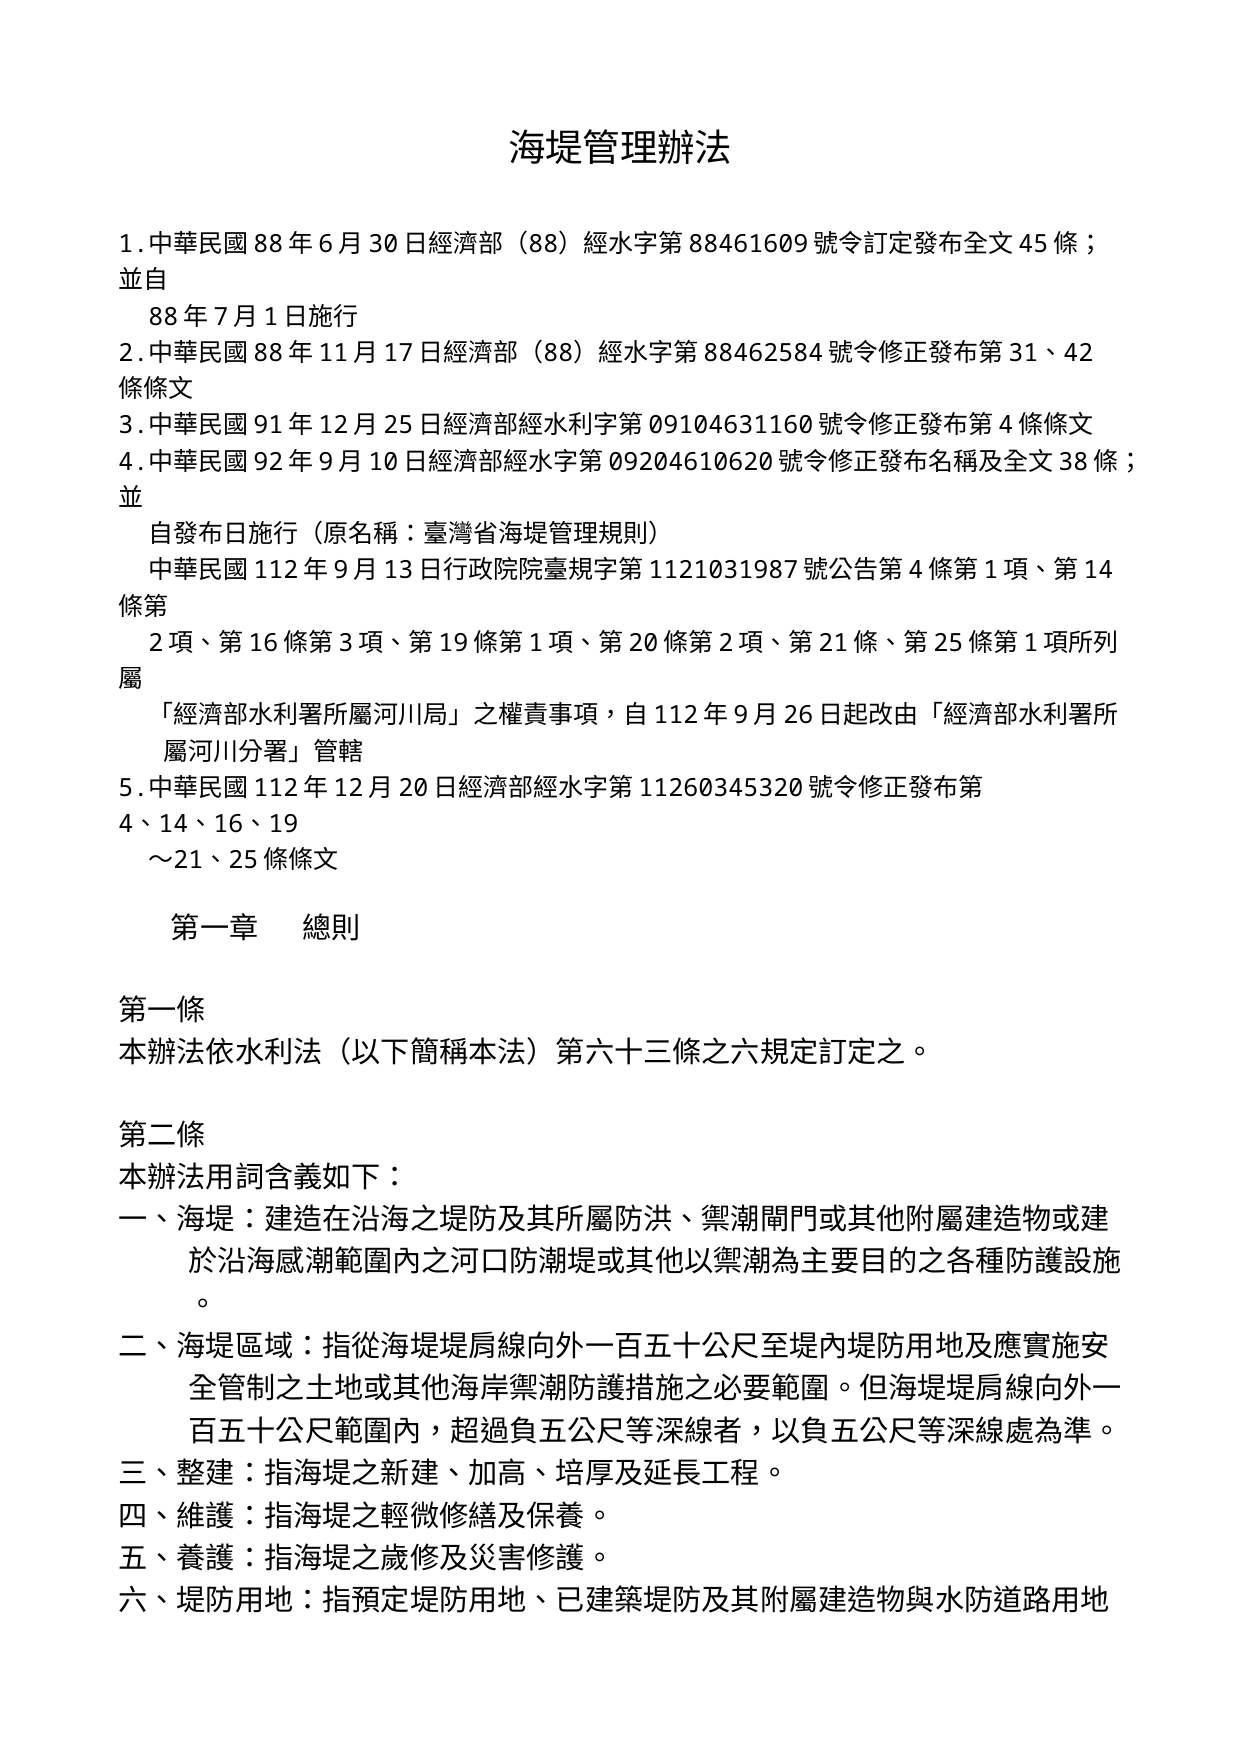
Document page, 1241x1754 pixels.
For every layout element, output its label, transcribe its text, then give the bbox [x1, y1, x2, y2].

text 自發布日施行（原名稱：臺灣省海堤管理規則） [118, 513, 1122, 550]
text 「經濟部水利署所屬河川局」之權責事項，自112年9月26日起改由「經濟部水利署所 [118, 695, 1122, 731]
text 第一條 本辦法依水利法（以下簡稱本法）第六十三條之六規定訂定之。 第二條 本辦法用詞含義如下： 一、海堤：建造在沿海之堤防及其所屬防洪、禦潮閘門或其他附屬建造物或建 於沿海感潮範圍內之河口防潮堤或其他以禦潮為主要目的之各種防護設施 。 二、海堤區域：指從海堤堤肩線向外一百五十公尺至堤內堤防用地及應實施安 全管制之土地或其他海岸禦潮防護措施之必要範圍。但海堤堤肩線向外一 百五十公尺範圍內，超過負五公尺等深線者，以負五公尺等深線處為準。 三、整建：指海堤之新建、加高、培厚及延長工程。 四、維護：指海堤之輕微修繕及保養。 五、養護：指海堤之歲修及災害修護。 六、堤防用地：指預定堤防用地、已建築堤防及其附屬建造物與水防道路用地 [118, 947, 1122, 1619]
text 2項、第16條第3項、第19條第1項、第20條第2項、第21條、第25條第1項所列屬 [118, 622, 1122, 695]
text 1.中華民國88年6月30日經濟部（88）經水字第88461609號令訂定發布全文45條；並自 [118, 223, 1122, 296]
text 第一章 總則 [118, 905, 1122, 947]
text ～21、25條條文 [118, 840, 1122, 876]
text 中華民國112年9月13日行政院院臺規字第1121031987號公告第4條第1項、第14條第 [118, 550, 1122, 622]
text 海堤管理辦法 [118, 118, 1122, 172]
text 88年7月1日施行 2.中華民國88年11月17日經濟部（88）經水字第88462584號令修正發布第31、42條條文 3.中華民國91年12月25日經濟部經水利字第09104631160號令修正發布第4條條文 4.中華民國92年9月10日經濟部經水字第09204610620號令修正發布名稱及全文38條；並 [118, 296, 1122, 513]
text 屬河川分署」管轄 5.中華民國112年12月20日經濟部經水字第11260345320號令修正發布第4、14、16、19 [118, 731, 1122, 840]
